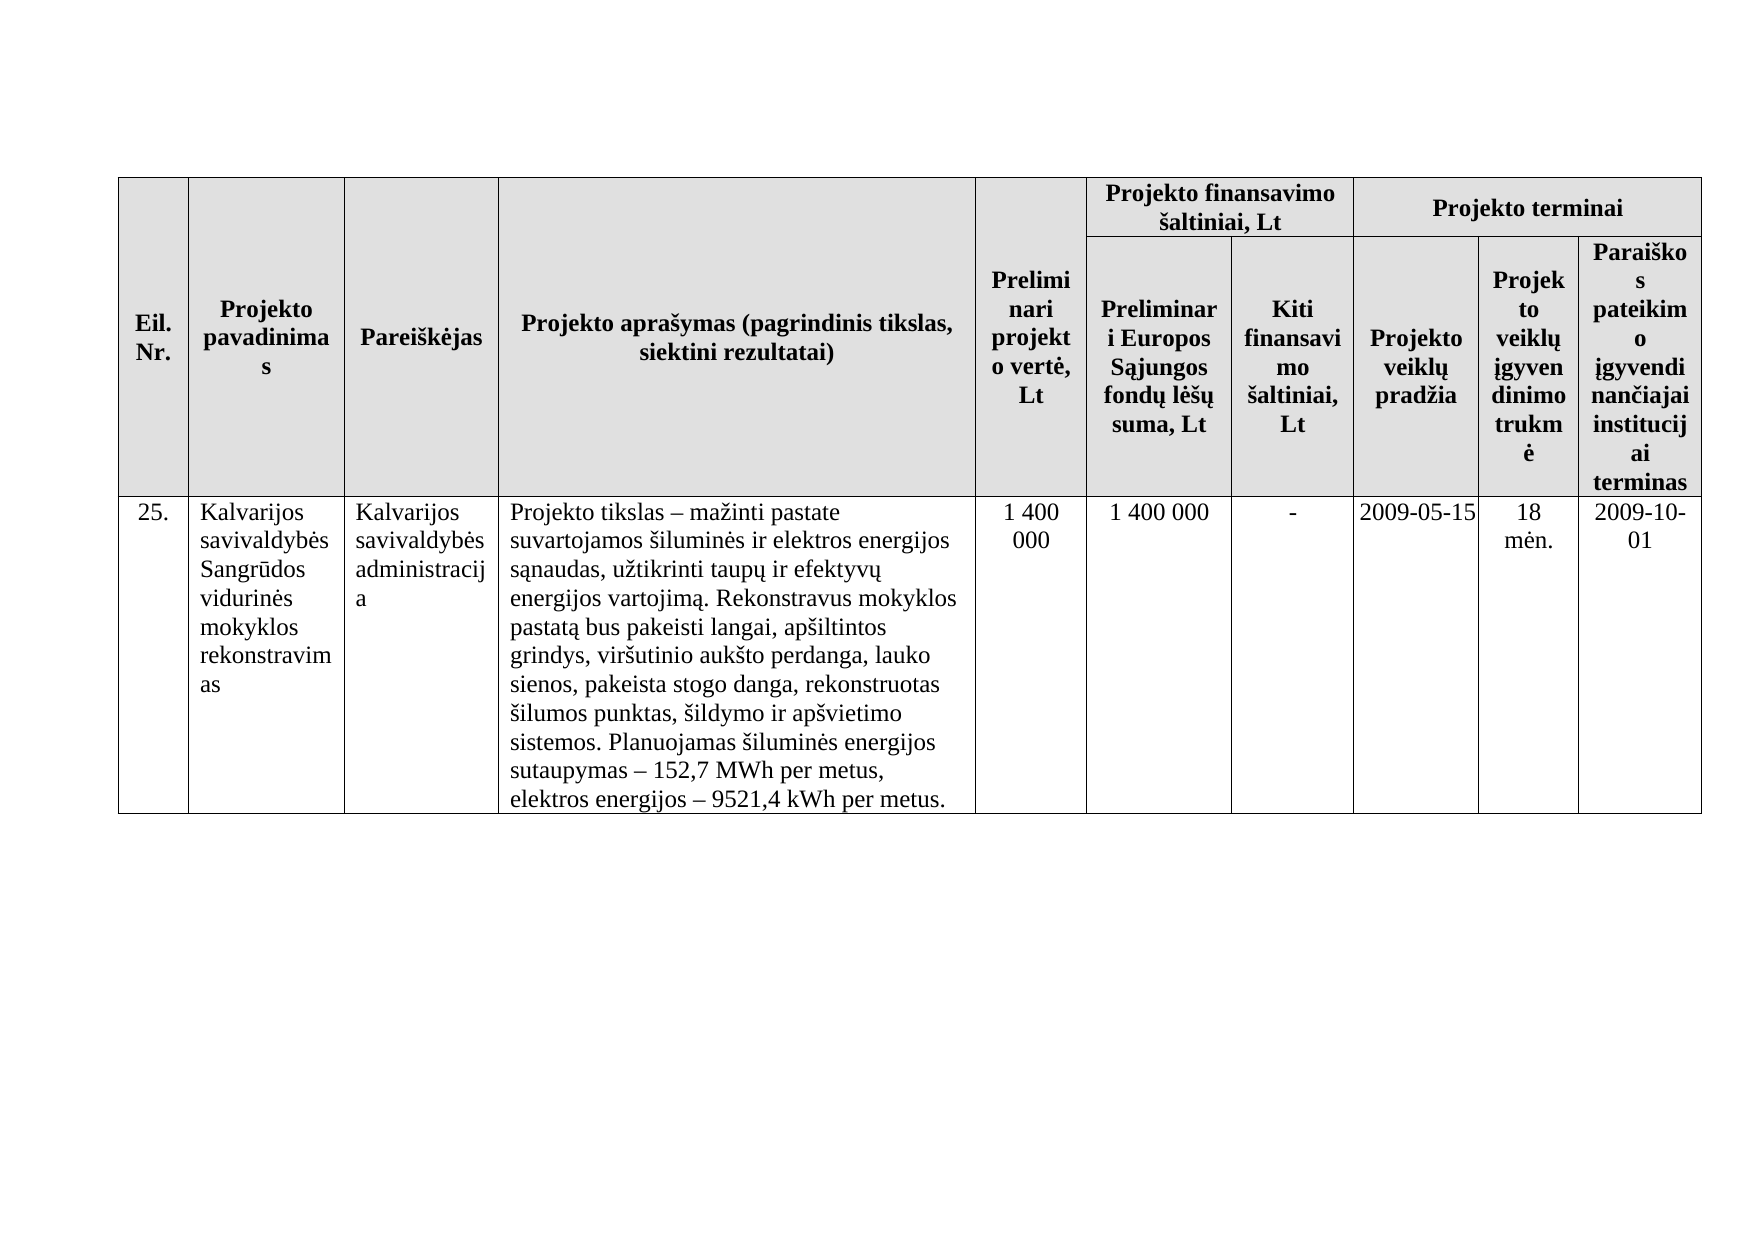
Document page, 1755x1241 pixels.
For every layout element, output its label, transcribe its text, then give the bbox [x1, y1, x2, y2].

table_cell Kalvarijos savivaldybės Sangrūdos vidurinės mokyklos rekonstravimas [189, 497, 344, 813]
table_header Projekto pavadinimas [189, 178, 344, 496]
table_header Pareiškėjas [345, 178, 498, 496]
table_cell Kalvarijos savivaldybės administracija [345, 497, 498, 813]
table_cell 1 400 000 [976, 497, 1086, 813]
table_cell 2009-10-01 [1579, 497, 1701, 813]
table_header Projekto terminai [1354, 178, 1701, 236]
table_header Projekto finansavimo šaltiniai, Lt [1087, 178, 1353, 236]
table_cell 18 mėn. [1479, 497, 1578, 813]
table_cell 25. [119, 497, 188, 813]
table_cell 1 400 000 [1087, 497, 1231, 813]
table_cell - [1232, 497, 1353, 813]
table_cell Projekto tikslas – mažinti pastate suvartojamos šiluminės ir elektros energijos sąnaudas, užtikrinti taupų ir efektyvų energijos vartojimą. Rekonstravus mokyklos pastatą bus pakeisti langai, apšiltintos grindys, viršutinio aukšto perdanga, lauko sienos, pakeista stogo danga, rekonstruotas šilumos punktas, šildymo ir apšvietimo sistemos. Planuojamas šiluminės energijos sutaupymas – 152,7 MWh per metus, elektros energijos – 9521,4 kWh per metus. [499, 497, 975, 813]
table_cell Kiti finansavimo šaltiniai, Lt [1232, 237, 1353, 496]
table_cell Preliminari Europos Sąjungos fondų lėšų suma, Lt [1087, 237, 1231, 496]
table_cell Projekto veiklų pradžia [1354, 237, 1478, 496]
table_cell Paraiškos pateikimo įgyvendinančiajai institucijai terminas [1579, 237, 1701, 496]
table_header Projekto aprašymas (pagrindinis tikslas, siektini rezultatai) [499, 178, 975, 496]
table_header Eil. Nr. [119, 178, 188, 496]
table_header Preliminari projekto vertė, Lt [976, 178, 1086, 496]
table_cell 2009-05-15 [1354, 497, 1478, 813]
table_cell Projekto veiklų įgyvendinimo trukmė [1479, 237, 1578, 496]
